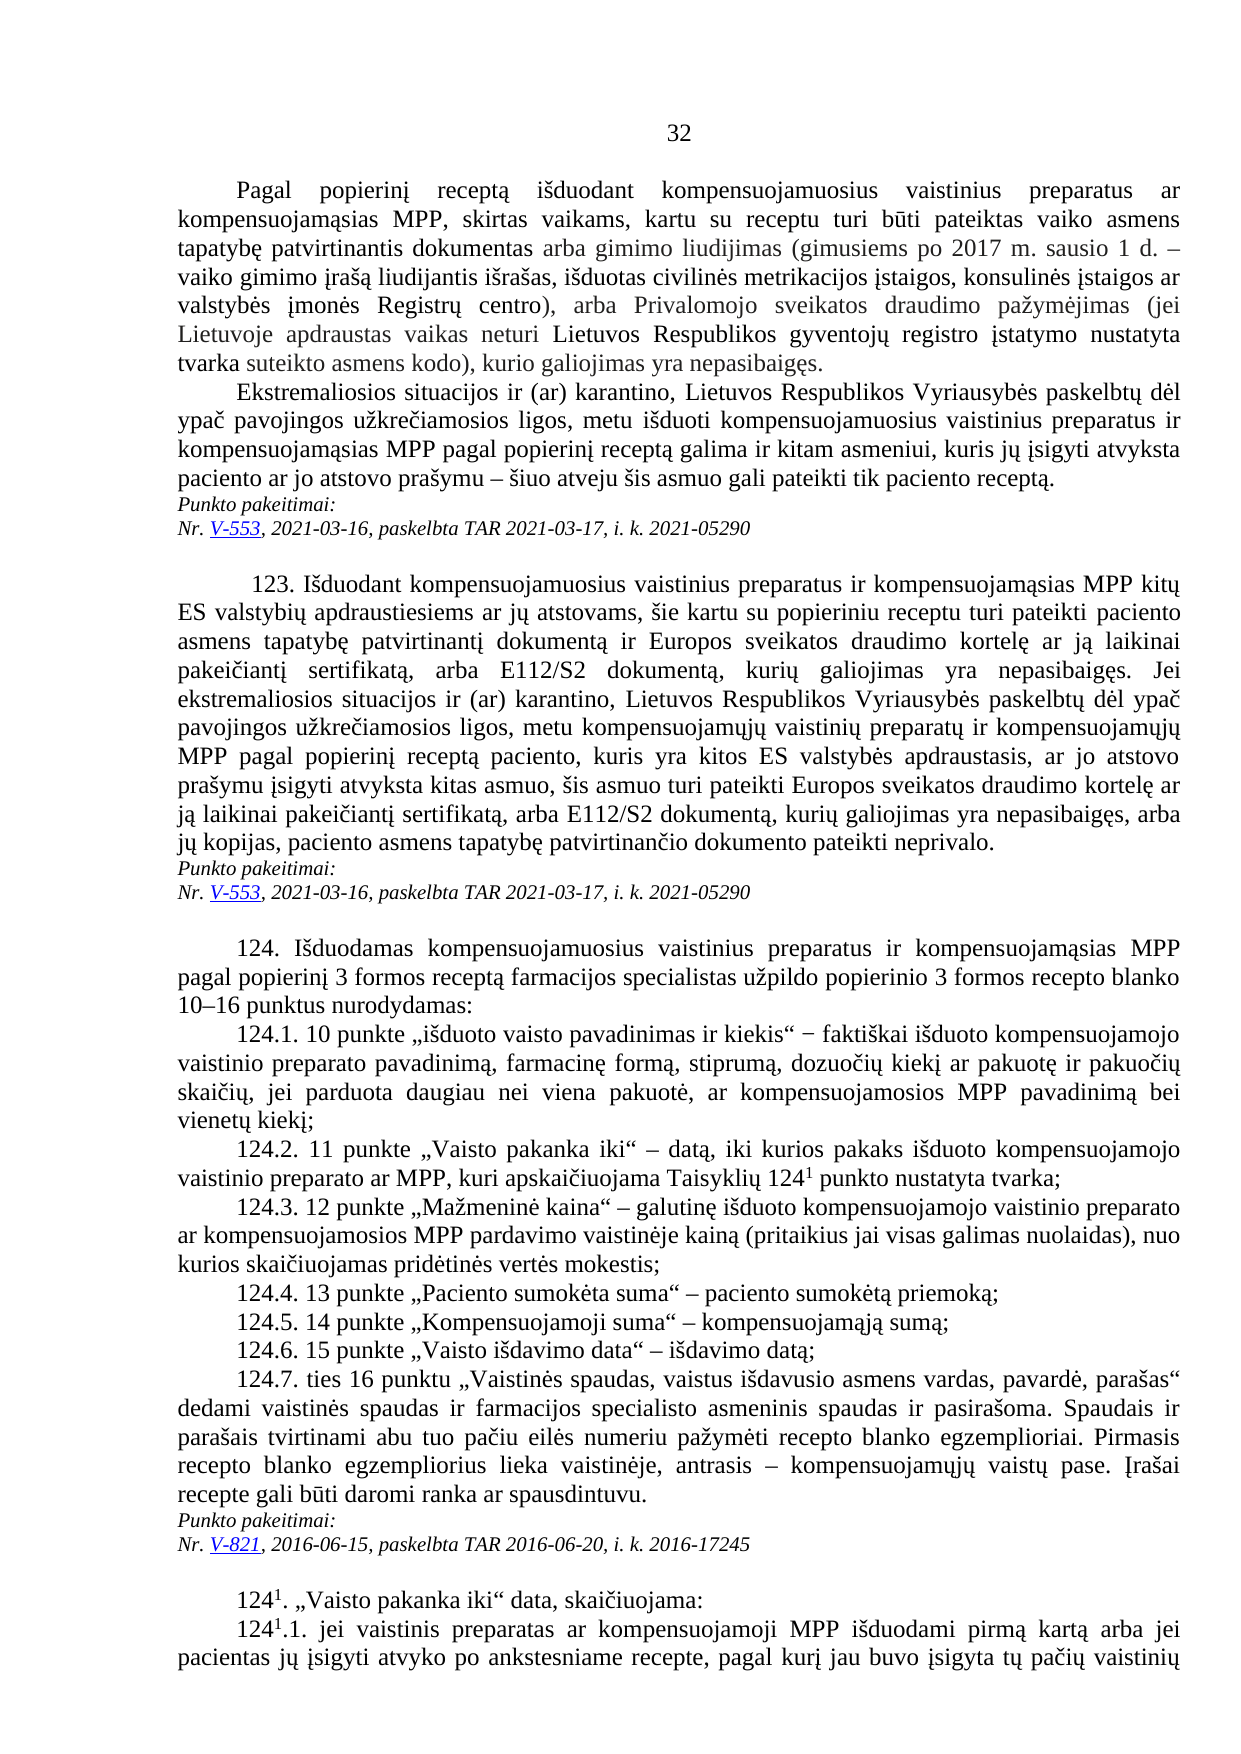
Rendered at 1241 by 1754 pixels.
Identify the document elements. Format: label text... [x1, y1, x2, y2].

text Ekstremaliosios situacijos ir (ar) karantino, Lietuvos Respublikos Vyriausybės paskelbtų dėl ypač pavojingos užkrečiamosios ligos, metu išduoti kompensuojamuosius vaistinius preparatus ir kompensuojamąsias MPP pagal popierinį receptą galima ir kitam asmeniui, kuris jų įsigyti atvyksta paciento ar jo atstovo prašymu – šiuo atveju šis asmuo gali pateikti tik paciento receptą. [177, 377, 1181, 492]
text 123. Išduodant kompensuojamuosius vaistinius preparatus ir kompensuojamąsias MPP kitų ES valstybių apdraustiesiems ar jų atstovams, šie kartu su popieriniu receptu turi pateikti paciento asmens tapatybę patvirtinantį dokumentą ir Europos sveikatos draudimo kortelę ar ją laikinai pakeičiantį sertifikatą, arba E112/S2 dokumentą, kurių galiojimas yra nepasibaigęs. Jei ekstremaliosios situacijos ir (ar) karantino, Lietuvos Respublikos Vyriausybės paskelbtų dėl ypač pavojingos užkrečiamosios ligos, metu kompensuojamųjų vaistinių preparatų ir kompensuojamųjų MPP pagal popierinį receptą paciento, kuris yra kitos ES valstybės apdraustasis, ar jo atstovo prašymu įsigyti atvyksta kitas asmuo, šis asmuo turi pateikti Europos sveikatos draudimo kortelę ar ją laikinai pakeičiantį sertifikatą, arba E112/S2 dokumentą, kurių galiojimas yra nepasibaigęs, arba jų kopijas, paciento asmens tapatybę patvirtinančio dokumento pateikti neprivalo. [177, 569, 1181, 856]
text Punkto pakeitimai: [177, 1508, 1181, 1532]
text 124.2. 11 punkte „Vaisto pakanka iki“ – datą, iki kurios pakaks išduoto kompensuojamojo vaistinio preparato ar MPP, kuri apskaičiuojama Taisyklių 1241 punkto nustatyta tvarka; [177, 1134, 1181, 1192]
text 124.7. ties 16 punktu „Vaistinės spaudas, vaistus išdavusio asmens vardas, pavardė, parašas“ dedami vaistinės spaudas ir farmacijos specialisto asmeninis spaudas ir pasirašoma. Spaudais ir parašais tvirtinami abu tuo pačiu eilės numeriu pažymėti recepto blanko egzemplioriai. Pirmasis recepto blanko egzempliorius lieka vaistinėje, antrasis – kompensuojamųjų vaistų pase. Įrašai recepte gali būti daromi ranka ar spausdintuvu. [177, 1364, 1181, 1508]
text Nr. V-821, 2016-06-15, paskelbta TAR 2016-06-20, i. k. 2016-17245 [177, 1532, 1181, 1556]
text 124.5. 14 punkte „Kompensuojamoji suma“ – kompensuojamąją sumą; [177, 1307, 1181, 1336]
text 124.4. 13 punkte „Paciento sumokėta suma“ – paciento sumokėtą priemoką; [177, 1278, 1181, 1307]
text 1241.1. jei vaistinis preparatas ar kompensuojamoji MPP išduodami pirmą kartą arba jei pacientas jų įsigyti atvyko po ankstesniame recepte, pagal kurį jau buvo įsigyta tų pačių vaistinių [177, 1614, 1181, 1671]
text Nr. V-553, 2021-03-16, paskelbta TAR 2021-03-17, i. k. 2021-05290 [177, 516, 1181, 540]
text Punkto pakeitimai: [177, 492, 1181, 516]
text Punkto pakeitimai: [177, 856, 1181, 880]
text 124. Išduodamas kompensuojamuosius vaistinius preparatus ir kompensuojamąsias MPP pagal popierinį 3 formos receptą farmacijos specialistas užpildo popierinio 3 formos recepto blanko 10–16 punktus nurodydamas: [177, 933, 1181, 1019]
text Nr. V-553, 2021-03-16, paskelbta TAR 2021-03-17, i. k. 2021-05290 [177, 880, 1181, 904]
text 124.1. 10 punkte „išduoto vaisto pavadinimas ir kiekis“ − faktiškai išduoto kompensuojamojo vaistinio preparato pavadinimą, farmacinę formą, stiprumą, dozuočių kiekį ar pakuotę ir pakuočių skaičių, jei parduota daugiau nei viena pakuotė, ar kompensuojamosios MPP pavadinimą bei vienetų kiekį; [177, 1019, 1181, 1134]
text 1241. „Vaisto pakanka iki“ data, skaičiuojama: [177, 1585, 1181, 1614]
text Pagal popierinį receptą išduodant kompensuojamuosius vaistinius preparatus ar kompensuojamąsias MPP, skirtas vaikams, kartu su receptu turi būti pateiktas vaiko asmens tapatybę patvirtinantis dokumentas arba gimimo liudijimas (gimusiems po 2017 m. sausio 1 d. – vaiko gimimo įrašą liudijantis išrašas, išduotas civilinės metrikacijos įstaigos, konsulinės įstaigos ar valstybės įmonės Registrų centro), arba Privalomojo sveikatos draudimo pažymėjimas (jei Lietuvoje apdraustas vaikas neturi Lietuvos Respublikos gyventojų registro įstatymo nustatyta tvarka suteikto asmens kodo), kurio galiojimas yra nepasibaigęs. [177, 176, 1181, 377]
text 124.6. 15 punkte „Vaisto išdavimo data“ – išdavimo datą; [177, 1336, 1181, 1364]
text 124.3. 12 punkte „Mažmeninė kaina“ – galutinę išduoto kompensuojamojo vaistinio preparato ar kompensuojamosios MPP pardavimo vaistinėje kainą (pritaikius jai visas galimas nuolaidas), nuo kurios skaičiuojamas pridėtinės vertės mokestis; [177, 1192, 1181, 1278]
